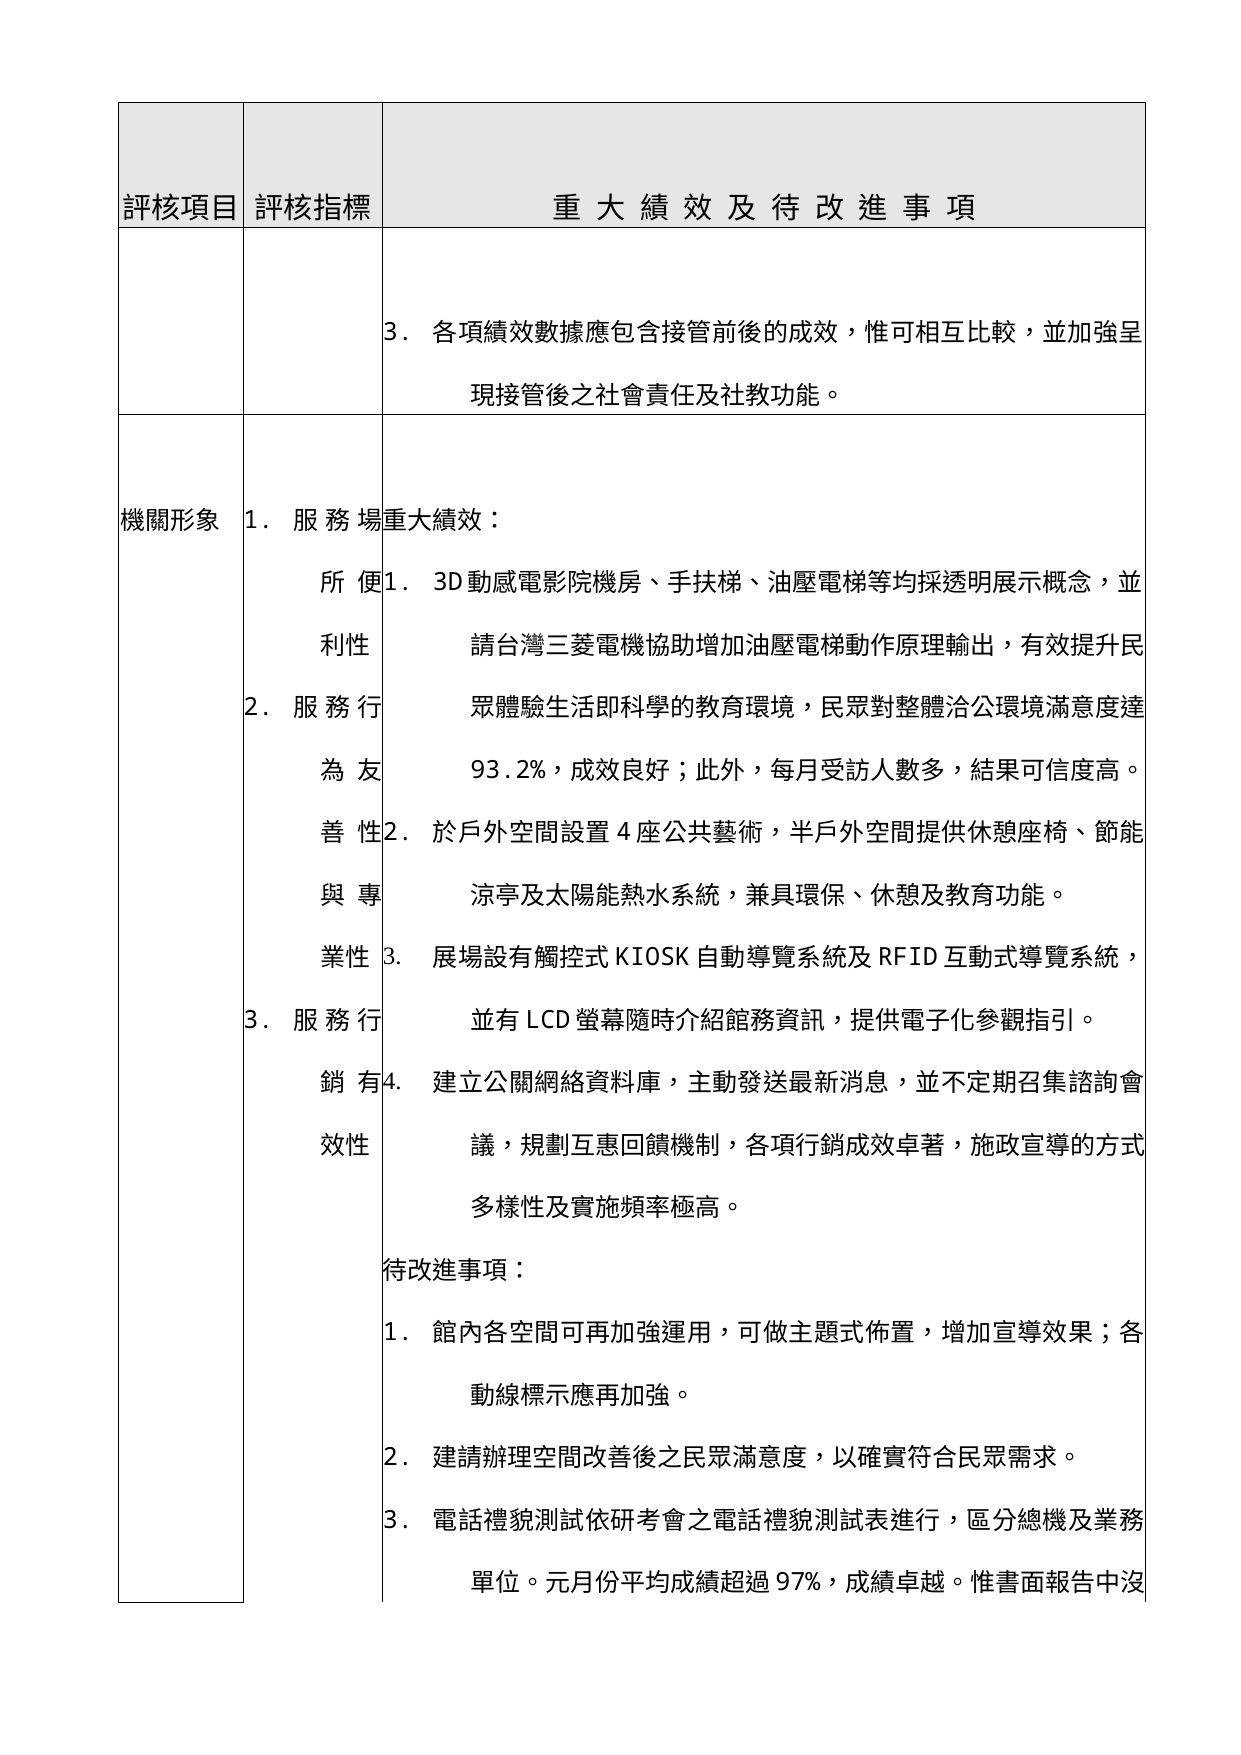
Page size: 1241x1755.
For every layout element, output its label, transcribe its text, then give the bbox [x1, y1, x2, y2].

table_cell 重大績效： 重行檢討票務定價內容，自本（98）年度6月收回自營以來，將各收費展區原有票種簡化，降低票價、擴大優惠對象實質回饋民眾，立意良好。 積極檢討行政作業程序，有效簡化售票作業流程，並簡化團客結帳流程以票務系統產出電腦票方式辦理。 設置中小學科展電腦系統報名入口網，有效簡化及縮短25縣市等地方科展報名作業流程。 針對臨櫃及非臨櫃業務，提出多項具體且明確簡化申辦流程的改善措施，例如減少票價種類、簡化購票證明、提供現場拍照、增加多項線上報名、亂數抽籤等，成效十分卓越顯著。 待改進事項： 建議規劃建置全功能化單一窗口，研擬縮減9個服務窗口，雖然能依不同功能提供整合服務，惟若能將後5個窗口以其他特殊功能之單一服務窗口替代，將可避免產生窗口過多之錯覺。 建請說明簡化各項申辦案件流程之實質績效、簡化前後之比較數據及回應；各項成效建請儘量突顯「特色」及「具體量化成果」，可檢附去(97)年度數據，以加強呈現年度績效之成長率。 各項績效數據應包含接管前後的成效，惟可相互比較，並加強呈現接管後之社會責任及社教功能。 [383, 228, 1145, 414]
table_cell [119, 228, 243, 414]
table_cell 機關形象 [119, 415, 243, 1602]
table_cell 重大績效： 3D動感電影院機房、手扶梯、油壓電梯等均採透明展示概念，並請台灣三菱電機協助增加油壓電梯動作原理輸出，有效提升民眾體驗生活即科學的教育環境，民眾對整體洽公環境滿意度達93.2%，成效良好；此外，每月受訪人數多，結果可信度高。 於戶外空間設置4座公共藝術，半戶外空間提供休憩座椅、節能涼亭及太陽能熱水系統，兼具環保、休憩及教育功能。 展場設有觸控式KIOSK自動導覽系統及RFID互動式導覽系統，並有LCD螢幕隨時介紹館務資訊，提供電子化參觀指引。 建立公關網絡資料庫，主動發送最新消息，並不定期召集諮詢會議，規劃互惠回饋機制，各項行銷成效卓著，施政宣導的方式多樣性及實施頻率極高。 待改進事項： 館內各空間可再加強運用，可做主題式佈置，增加宣導效果；各動線標示應再加強。 建請辦理空間改善後之民眾滿意度，以確實符合民眾需求。 電話禮貌測試依研考會之電話禮貌測試表進行，區分總機及業務單位。元月份平均成績超過97%，成績卓越。惟書面報告中沒 [383, 415, 1145, 1602]
table_cell [244, 228, 382, 414]
table_cell 服務場所便利性 服務行為友善性與專業性 服務行銷有效性 [244, 415, 382, 1602]
table_header 評核指標 [244, 103, 382, 227]
table_header 重 大 績 效 及 待 改 進 事 項 [383, 103, 1145, 227]
table_header 評核項目 [119, 103, 243, 227]
